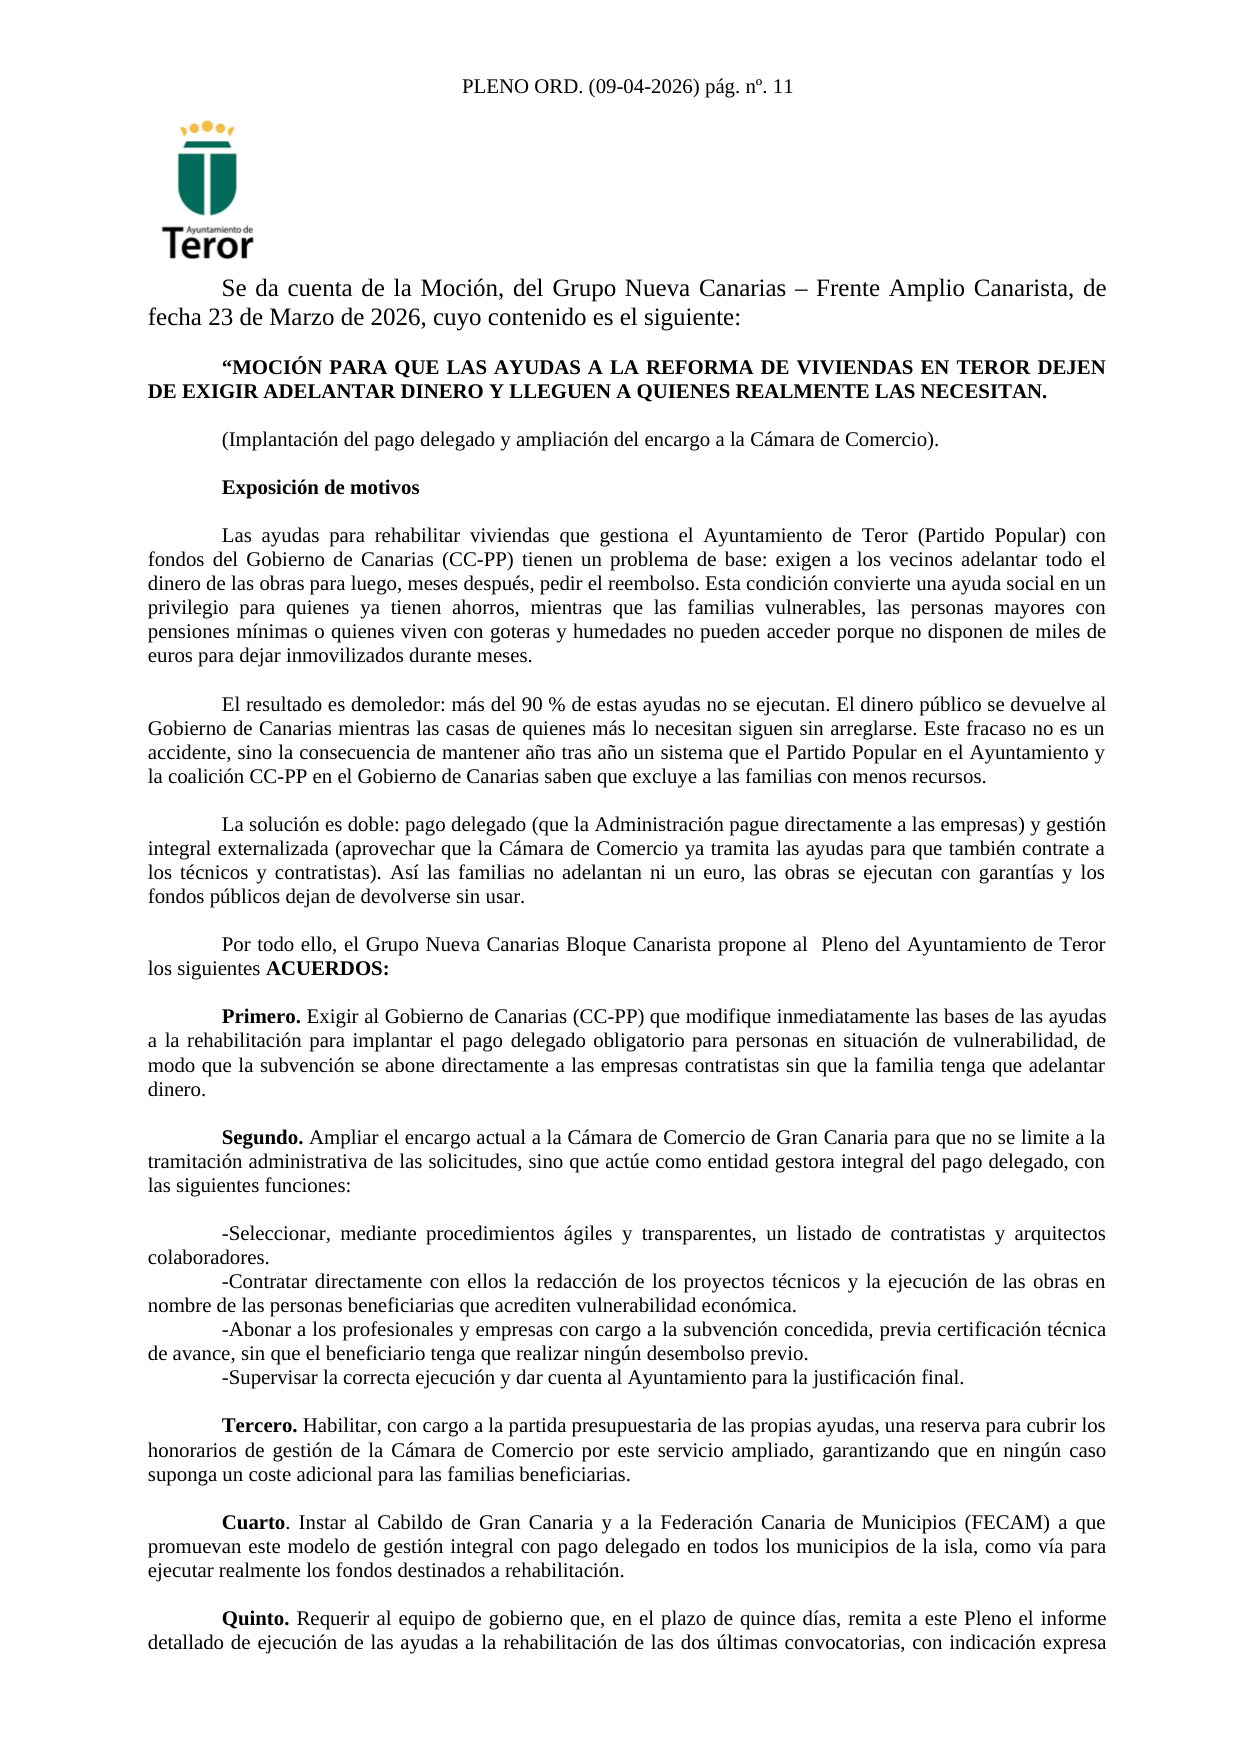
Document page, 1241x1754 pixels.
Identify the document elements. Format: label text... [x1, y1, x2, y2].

text -Abonar a los profesionales y empresas con cargo a la subvención concedida, previa certificación técnica de avance, sin que el beneficiario tenga que realizar ningún desembolso previo. [148, 1317, 1107, 1365]
text -Contratar directamente con ellos la redacción de los proyectos técnicos y la ejecución de las obras en nombre de las personas beneficiarias que acrediten vulnerabilidad económica. [148, 1269, 1107, 1317]
text Cuarto. Instar al Cabildo de Gran Canaria y a la Federación Canaria de Municipios (FECAM) a que promuevan este modelo de gestión integral con pago delegado en todos los municipios de la isla, como vía para ejecutar realmente los fondos destinados a rehabilitación. [148, 1510, 1107, 1582]
text Quinto. Requerir al equipo de gobierno que, en el plazo de quince días, remita a este Pleno el informe detallado de ejecución de las ayudas a la rehabilitación de las dos últimas convocatorias, con indicación expresa [148, 1606, 1107, 1654]
text Las ayudas para rehabilitar viviendas que gestiona el Ayuntamiento de Teror (Partido Popular) con fondos del Gobierno de Canarias (CC-PP) tienen un problema de base: exigen a los vecinos adelantar todo el dinero de las obras para luego, meses después, pedir el reembolso. Esta condición convierte una ayuda social en un privilegio para quienes ya tienen ahorros, mientras que las familias vulnerables, las personas mayores con pensiones mínimas o quienes viven con goteras y humedades no pueden acceder porque no disponen de miles de euros para dejar inmovilizados durante meses. [148, 523, 1107, 667]
text -Seleccionar, mediante procedimientos ágiles y transparentes, un listado de contratistas y arquitectos colaboradores. [148, 1221, 1107, 1269]
text “MOCIÓN PARA QUE LAS AYUDAS A LA REFORMA DE VIVIENDAS EN TEROR DEJEN DE EXIGIR ADELANTAR DINERO Y LLEGUEN A QUIENES REALMENTE LAS NECESITAN. [148, 355, 1107, 403]
text -Supervisar la correcta ejecución y dar cuenta al Ayuntamiento para la justificación final. [148, 1365, 1107, 1389]
text Se da cuenta de la Moción, del Grupo Nueva Canarias – Frente Amplio Canarista, de fecha 23 de Marzo de 2026, cuyo contenido es el siguiente: [148, 273, 1107, 331]
text Tercero. Habilitar, con cargo a la partida presupuestaria de las propias ayudas, una reserva para cubrir los honorarios de gestión de la Cámara de Comercio por este servicio ampliado, garantizando que en ningún caso suponga un coste adicional para las familias beneficiarias. [148, 1413, 1107, 1486]
text Primero. Exigir al Gobierno de Canarias (CC-PP) que modifique inmediatamente las bases de las ayudas a la rehabilitación para implantar el pago delegado obligatorio para personas en situación de vulnerabilidad, de modo que la subvención se abone directamente a las empresas contratistas sin que la familia tenga que adelantar dinero. [148, 1004, 1107, 1101]
text Exposición de motivos [148, 475, 1107, 499]
text Segundo. Ampliar el encargo actual a la Cámara de Comercio de Gran Canaria para que no se limite a la tramitación administrativa de las solicitudes, sino que actúe como entidad gestora integral del pago delegado, con las siguientes funciones: [148, 1125, 1107, 1197]
text Por todo ello, el Grupo Nueva Canarias Bloque Canarista propone al Pleno del Ayuntamiento de Teror los siguientes ACUERDOS: [148, 932, 1107, 980]
text El resultado es demoledor: más del 90 % de estas ayudas no se ejecutan. El dinero público se devuelve al Gobierno de Canarias mientras las casas de quienes más lo necesitan siguen sin arreglarse. Este fracaso no es un accidente, sino la consecuencia de mantener año tras año un sistema que el Partido Popular en el Ayuntamiento y la coalición CC-PP en el Gobierno de Canarias saben que excluye a las familias con menos recursos. [148, 692, 1107, 788]
text (Implantación del pago delegado y ampliación del encargo a la Cámara de Comercio). [148, 427, 1107, 451]
text La solución es doble: pago delegado (que la Administración pague directamente a las empresas) y gestión integral externalizada (aprovechar que la Cámara de Comercio ya tramita las ayudas para que también contrate a los técnicos y contratistas). Así las familias no adelantan ni un euro, las obras se ejecutan con garantías y los fondos públicos dejan de devolverse sin usar. [148, 812, 1107, 908]
